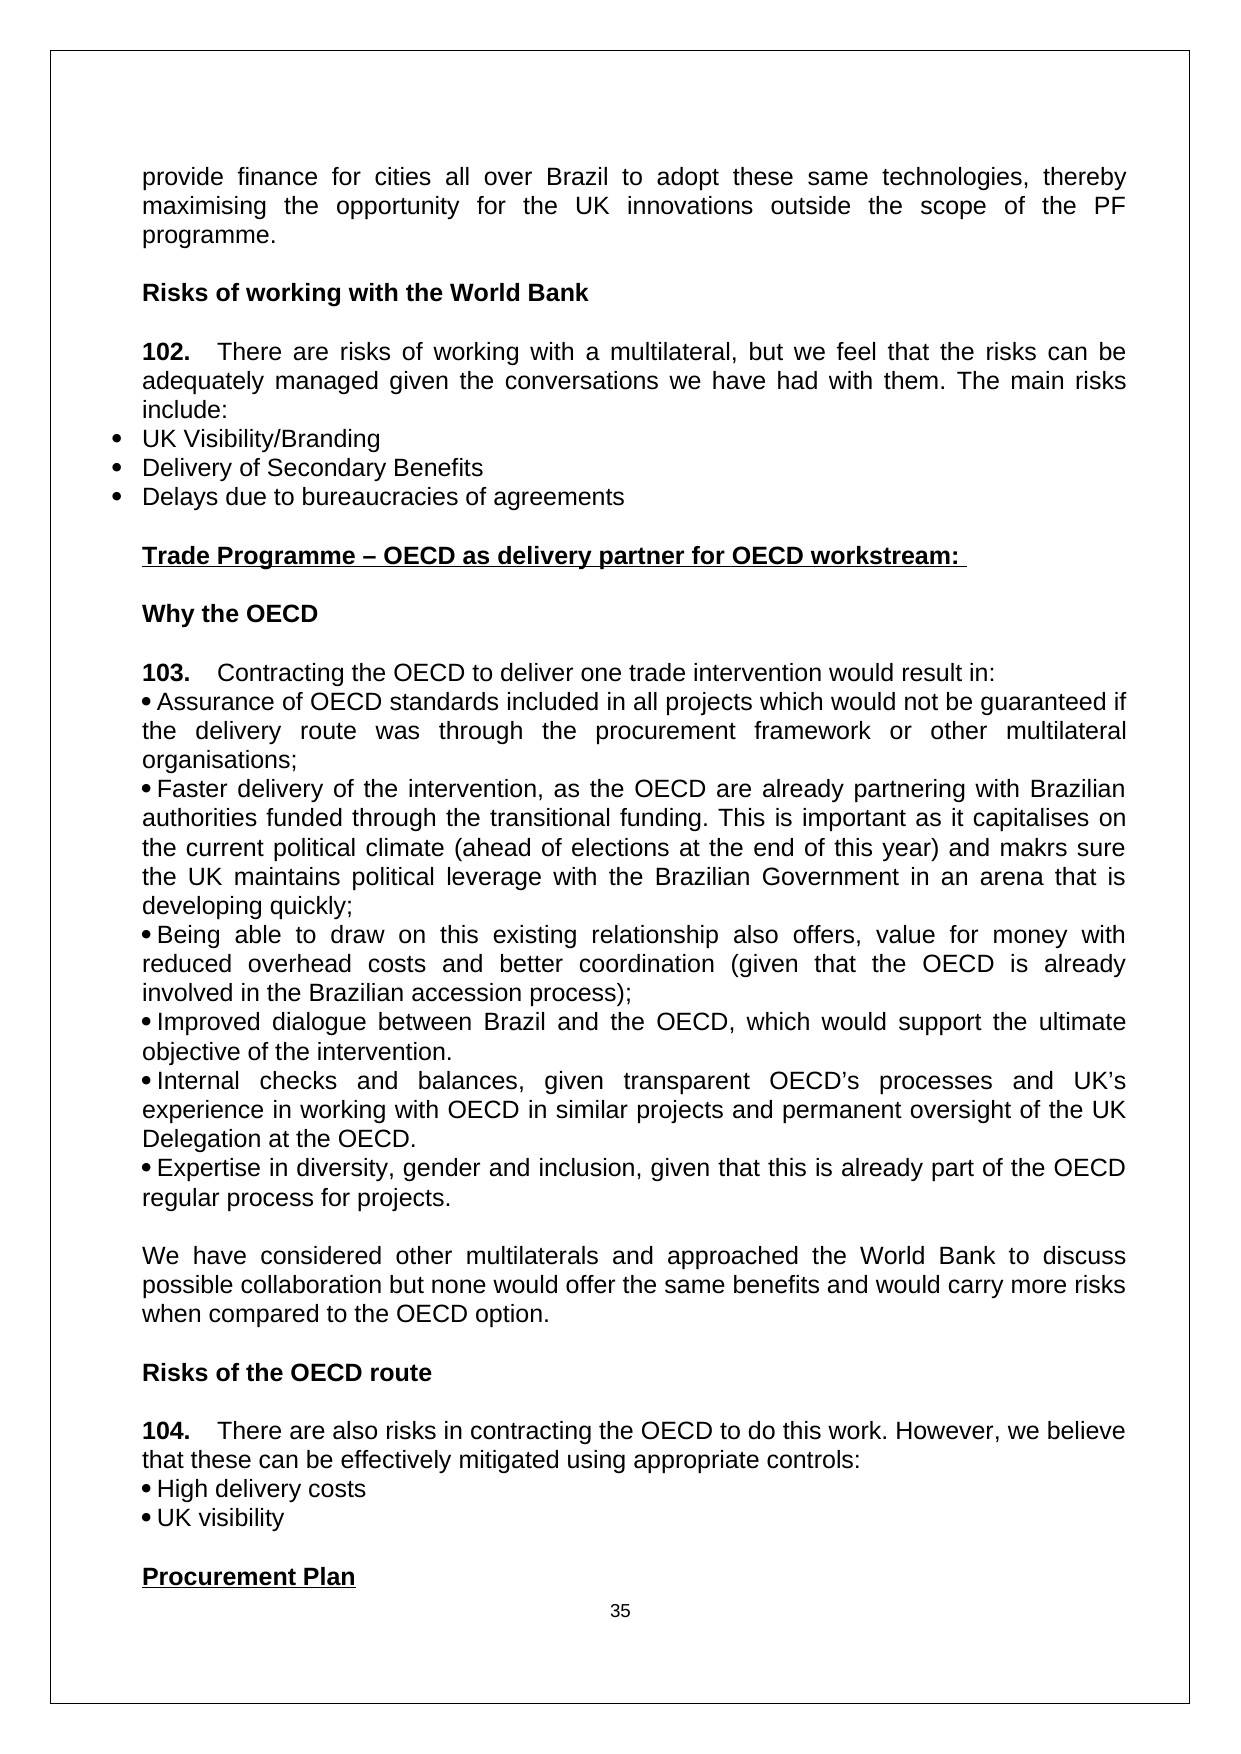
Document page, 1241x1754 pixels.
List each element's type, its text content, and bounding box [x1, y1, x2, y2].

list Being able to draw on this existing relationship also offers, value for money with reduced overhead costs and better coordination (given that the OECD is already involved in the Brazilian accession process); [142, 919, 1128, 1007]
list Contracting the OECD to deliver one trade intervention would result in: [142, 657, 1128, 686]
list Assurance of OECD standards included in all projects which would not be guaranteed if the delivery route was through the procurement framework or other multilateral organisations; [142, 686, 1128, 774]
list Internal checks and balances, given transparent OECD’s processes and UK’s experience in working with OECD in similar projects and permanent oversight of the UK Delegation at the OECD. [142, 1065, 1128, 1153]
list There are risks of working with a multilateral, but we feel that the risks can be adequately managed given the conversations we have had with them. The main risks include: [142, 336, 1128, 424]
list Delays due to bureaucracies of agreements [112, 482, 1128, 511]
text Risks of working with the World Bank [142, 278, 1128, 336]
text Why the OECD [142, 599, 1128, 628]
list UK visibility [142, 1503, 1128, 1532]
list Improved dialogue between Brazil and the OECD, which would support the ultimate objective of the intervention. [142, 1007, 1128, 1065]
list provide finance for cities all over Brazil to adopt these same technologies, thereby maximising the opportunity for the UK innovations outside the scope of the PF programme. [142, 161, 1128, 249]
list Delivery of Secondary Benefits [112, 453, 1128, 482]
list Expertise in diversity, gender and inclusion, given that this is already part of the OECD regular process for projects. [142, 1153, 1128, 1211]
text Trade Programme – OECD as delivery partner for OECD workstream: [142, 540, 1128, 569]
text We have considered other multilaterals and approached the World Bank to discuss possible collaboration but none would offer the same benefits and would carry more risks when compared to the OECD option. [142, 1240, 1128, 1328]
text Risks of the OECD route [142, 1357, 1128, 1386]
list High delivery costs [142, 1474, 1128, 1503]
text Procurement Plan [142, 1561, 1128, 1590]
list UK Visibility/Branding [112, 424, 1128, 453]
list There are also risks in contracting the OECD to do this work. However, we believe that these can be effectively mitigated using appropriate controls: [142, 1415, 1128, 1474]
list Faster delivery of the intervention, as the OECD are already partnering with Brazilian authorities funded through the transitional funding. This is important as it capitalises on the current political climate (ahead of elections at the end of this year) and makrs sure the UK maintains political leverage with the Brazilian Government in an arena that is developing quickly; [142, 774, 1128, 919]
